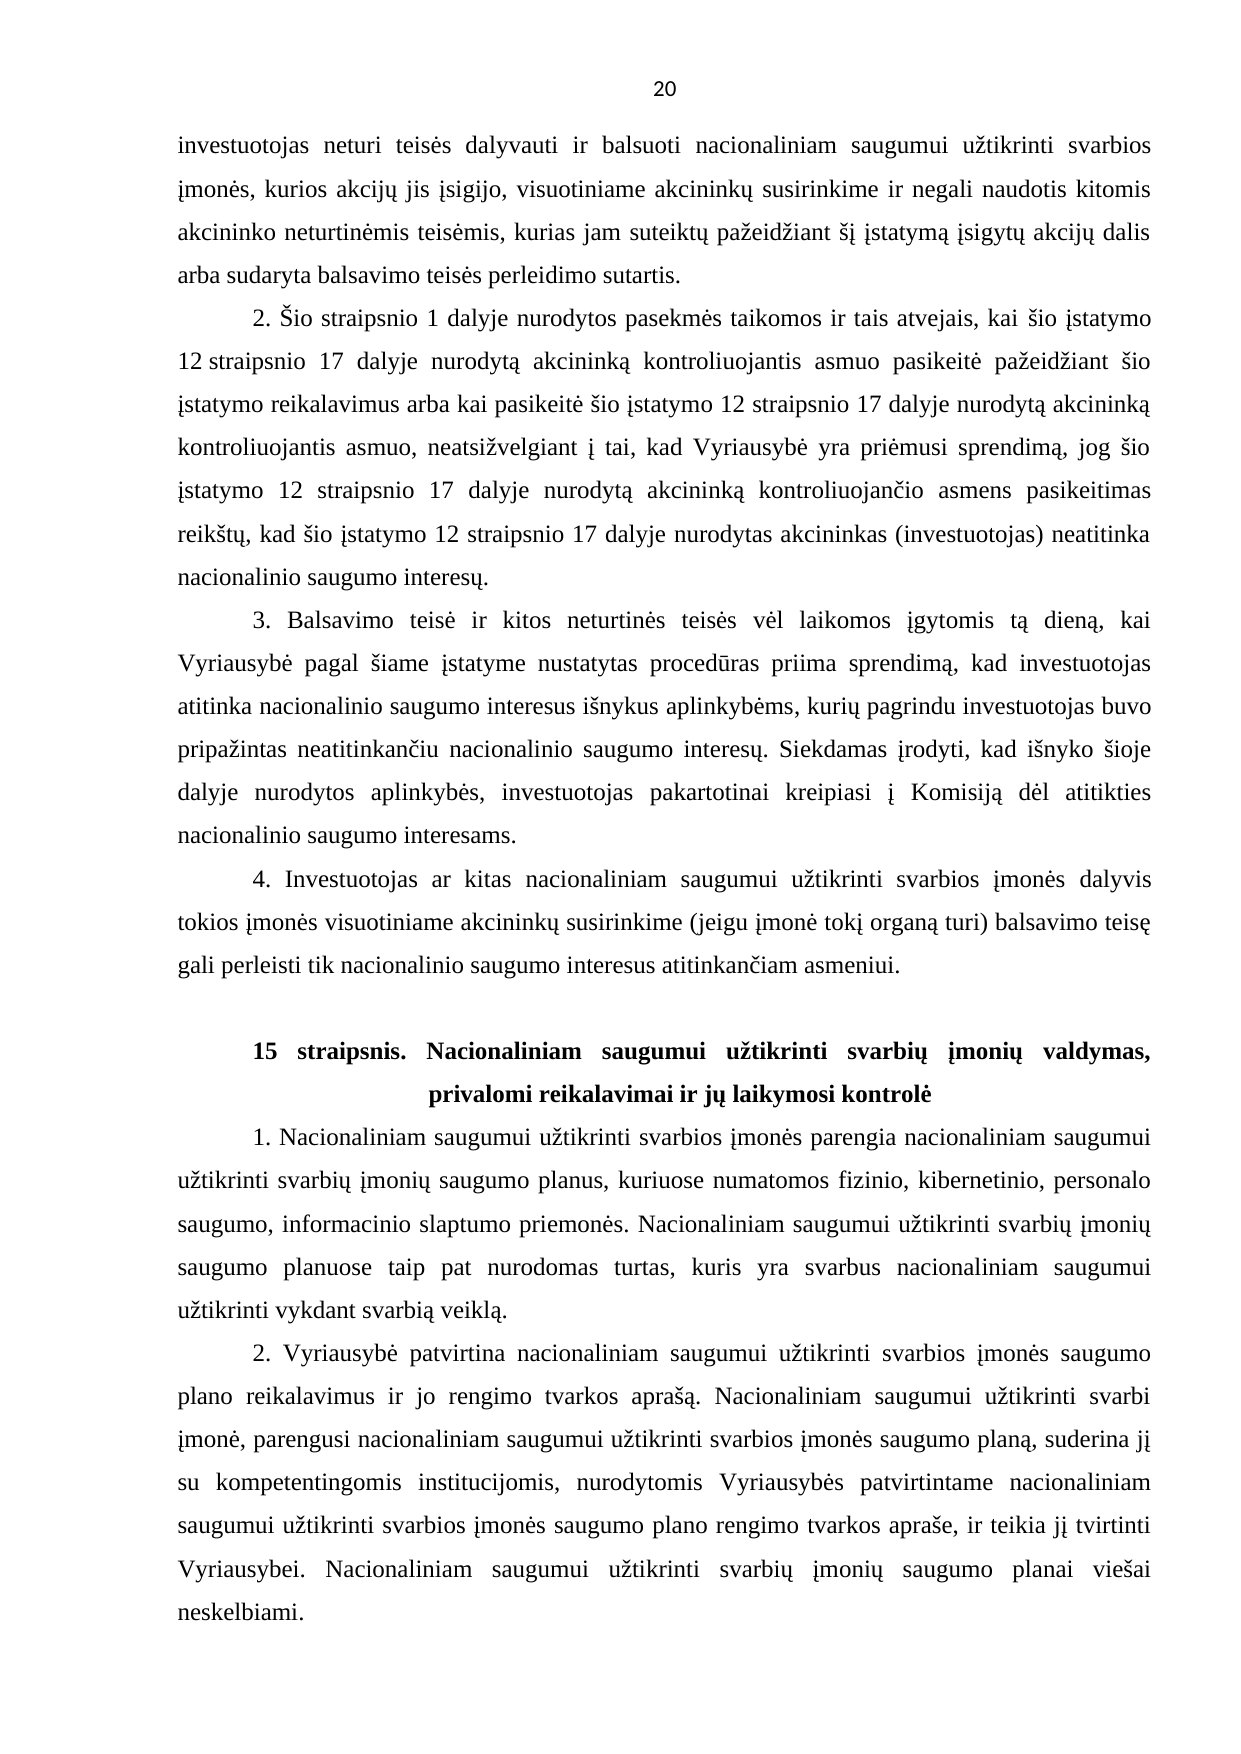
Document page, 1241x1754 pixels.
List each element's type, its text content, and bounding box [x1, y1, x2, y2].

text investuotojas neturi teisės dalyvauti ir balsuoti nacionaliniam saugumui užtikrinti svarbios įmonės, kurios akcijų jis įsigijo, visuotiniame akcininkų susirinkime ir negali naudotis kitomis akcininko neturtinėmis teisėmis, kurias jam suteiktų pažeidžiant šį įstatymą įsigytų akcijų dalis arba sudaryta balsavimo teisės perleidimo sutartis. [177, 131, 1152, 289]
text 1. Nacionaliniam saugumui užtikrinti svarbios įmonės parengia nacionaliniam saugumui užtikrinti svarbių įmonių saugumo planus, kuriuose numatomos fizinio, kibernetinio, personalo saugumo, informacinio slaptumo priemonės. Nacionaliniam saugumui užtikrinti svarbių įmonių saugumo planuose taip pat nurodomas turtas, kuris yra svarbus nacionaliniam saugumui užtikrinti vykdant svarbią veiklą. [177, 1122, 1152, 1324]
text 4. Investuotojas ar kitas nacionaliniam saugumui užtikrinti svarbios įmonės dalyvis tokios įmonės visuotiniame akcininkų susirinkime (jeigu įmonė tokį organą turi) balsavimo teisę gali perleisti tik nacionalinio saugumo interesus atitinkančiam asmeniui. [177, 864, 1152, 979]
text 2. Vyriausybė patvirtina nacionaliniam saugumui užtikrinti svarbios įmonės saugumo plano reikalavimus ir jo rengimo tvarkos aprašą. Nacionaliniam saugumui užtikrinti svarbi įmonė, parengusi nacionaliniam saugumui užtikrinti svarbios įmonės saugumo planą, suderina jį su kompetentingomis institucijomis, nurodytomis Vyriausybės patvirtintame nacionaliniam saugumui užtikrinti svarbios įmonės saugumo plano rengimo tvarkos apraše, ir teikia jį tvirtinti Vyriausybei. Nacionaliniam saugumui užtikrinti svarbių įmonių saugumo planai viešai neskelbiami. [177, 1338, 1152, 1626]
text 2. Šio straipsnio 1 dalyje nurodytos pasekmės taikomos ir tais atvejais, kai šio įstatymo 12 straipsnio 17 dalyje nurodytą akcininką kontroliuojantis asmuo pasikeitė pažeidžiant šio įstatymo reikalavimus arba kai pasikeitė šio įstatymo 12 straipsnio 17 dalyje nurodytą akcininką kontroliuojantis asmuo, neatsižvelgiant į tai, kad Vyriausybė yra priėmusi sprendimą, jog šio įstatymo 12 straipsnio 17 dalyje nurodytą akcininką kontroliuojančio asmens pasikeitimas reikštų, kad šio įstatymo 12 straipsnio 17 dalyje nurodytas akcininkas (investuotojas) neatitinka nacionalinio saugumo interesų. [177, 303, 1152, 591]
text 15 straipsnis. Nacionaliniam saugumui užtikrinti svarbių įmonių valdymas, privalomi reikalavimai ir jų laikymosi kontrolė [252, 1036, 1152, 1108]
text 3. Balsavimo teisė ir kitos neturtinės teisės vėl laikomos įgytomis tą dieną, kai Vyriausybė pagal šiame įstatyme nustatytas procedūras priima sprendimą, kad investuotojas atitinka nacionalinio saugumo interesus išnykus aplinkybėms, kurių pagrindu investuotojas buvo pripažintas neatitinkančiu nacionalinio saugumo interesų. Siekdamas įrodyti, kad išnyko šioje dalyje nurodytos aplinkybės, investuotojas pakartotinai kreipiasi į Komisiją dėl atitikties nacionalinio saugumo interesams. [177, 605, 1152, 849]
